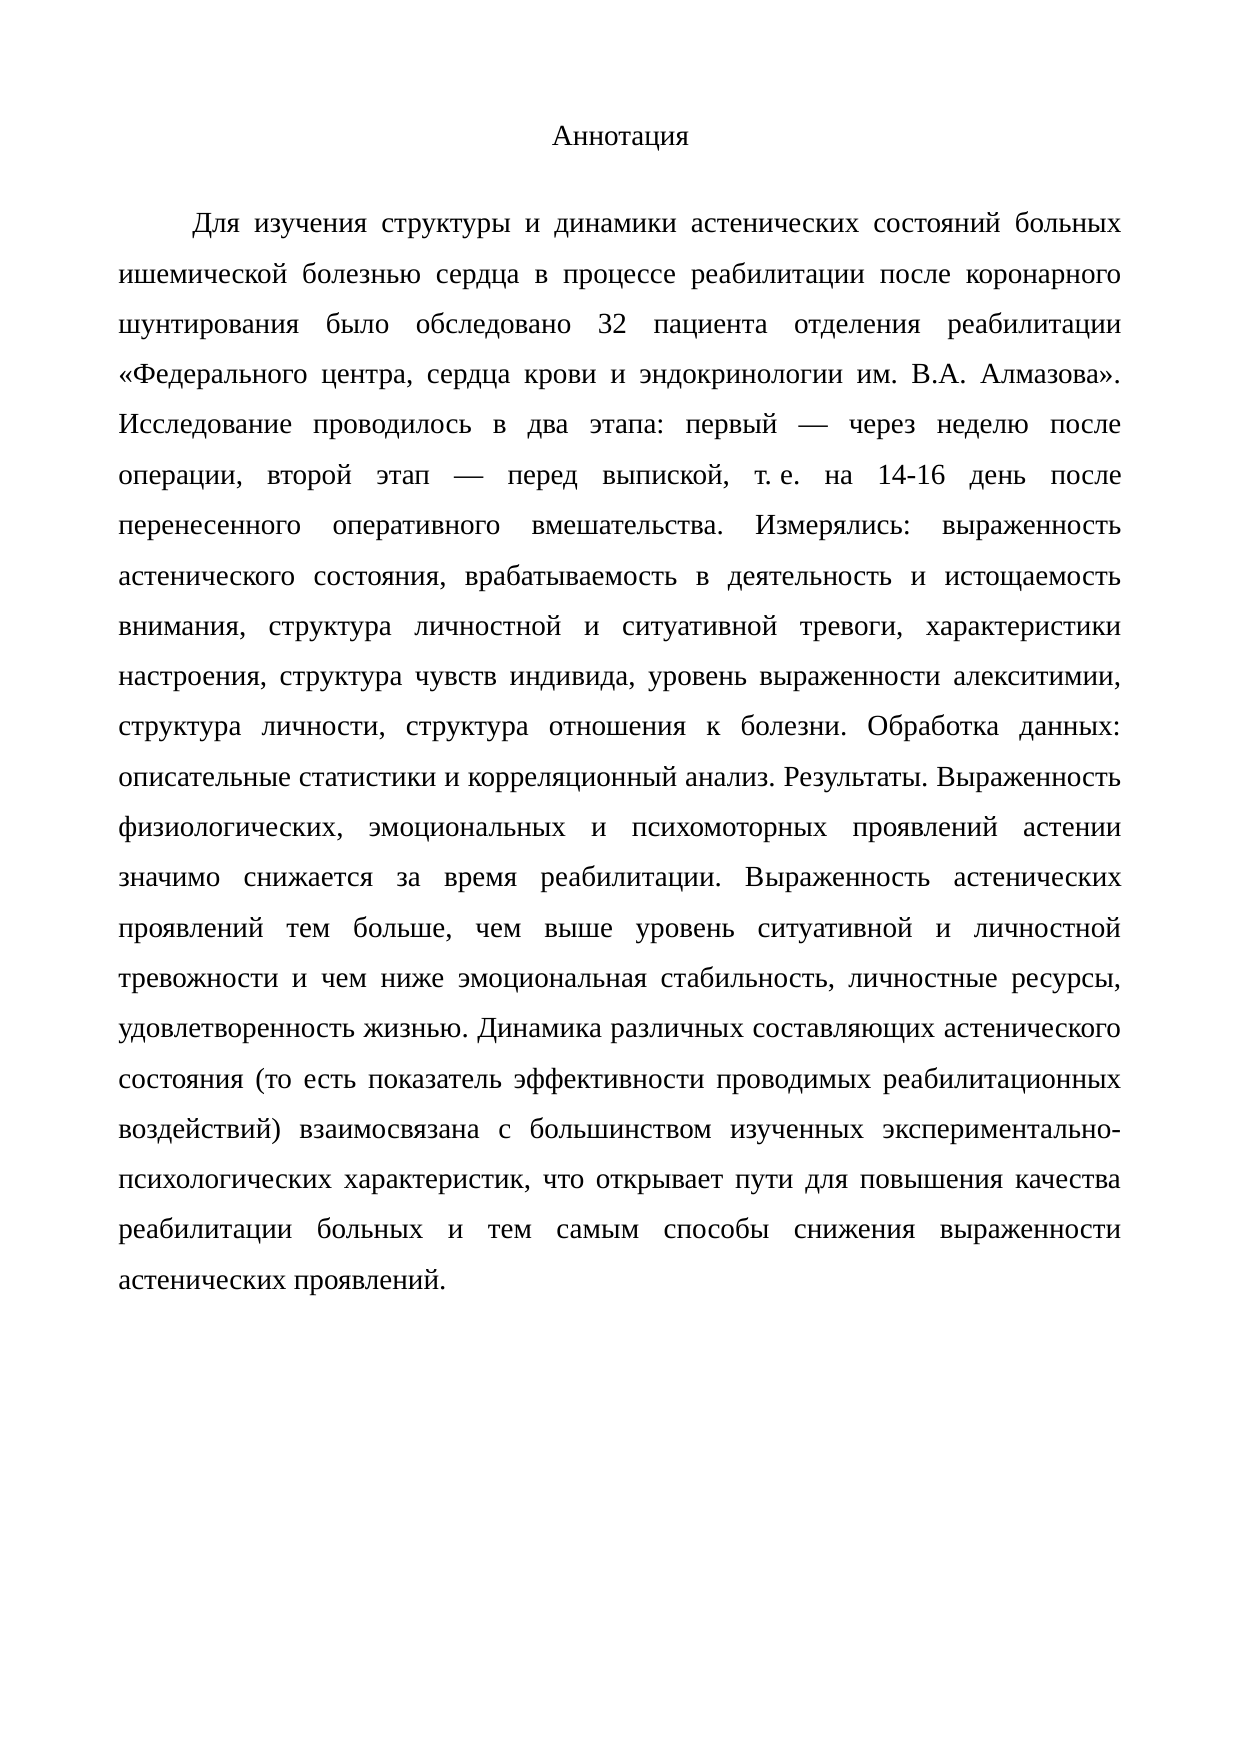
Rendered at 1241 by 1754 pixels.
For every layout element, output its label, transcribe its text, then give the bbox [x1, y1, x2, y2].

text Для изучения структуры и динамики астенических состояний больных ишемической болезнью сердца в процессе реабилитации после коронарного шунтирования было обследовано 32 пациента отделения реабилитации «Федерального центра, сердца крови и эндокринологии им. В.А. Алмазова». Исследование проводилось в два этапа: первый — через неделю после операции, второй этап — перед выпиской, т. е. на 14-16 день после перенесенного оперативного вмешательства. Измерялись: выраженность астенического состояния, врабатываемость в деятельность и истощаемость внимания, структура личностной и ситуативной тревоги, характеристики настроения, структура чувств индивида, уровень выраженности алекситимии, структура личности, структура отношения к болезни. Обработка данных: описательные статистики и корреляционный анализ. Результаты. Выраженность физиологических, эмоциональных и психомоторных проявлений астении значимо снижается за время реабилитации. Выраженность астенических проявлений тем больше, чем выше уровень ситуативной и личностной тревожности и чем ниже эмоциональная стабильность, личностные ресурсы, удовлетворенность жизнью. Динамика различных составляющих астенического состояния (то есть показатель эффективности проводимых реабилитационных воздействий) взаимосвязана с большинством изученных экспериментально-психологических характеристик, что открывает пути для повышения качества реабилитации больных и тем самым способы снижения выраженности астенических проявлений. [118, 205, 1122, 1296]
text Аннотация [118, 118, 1122, 152]
